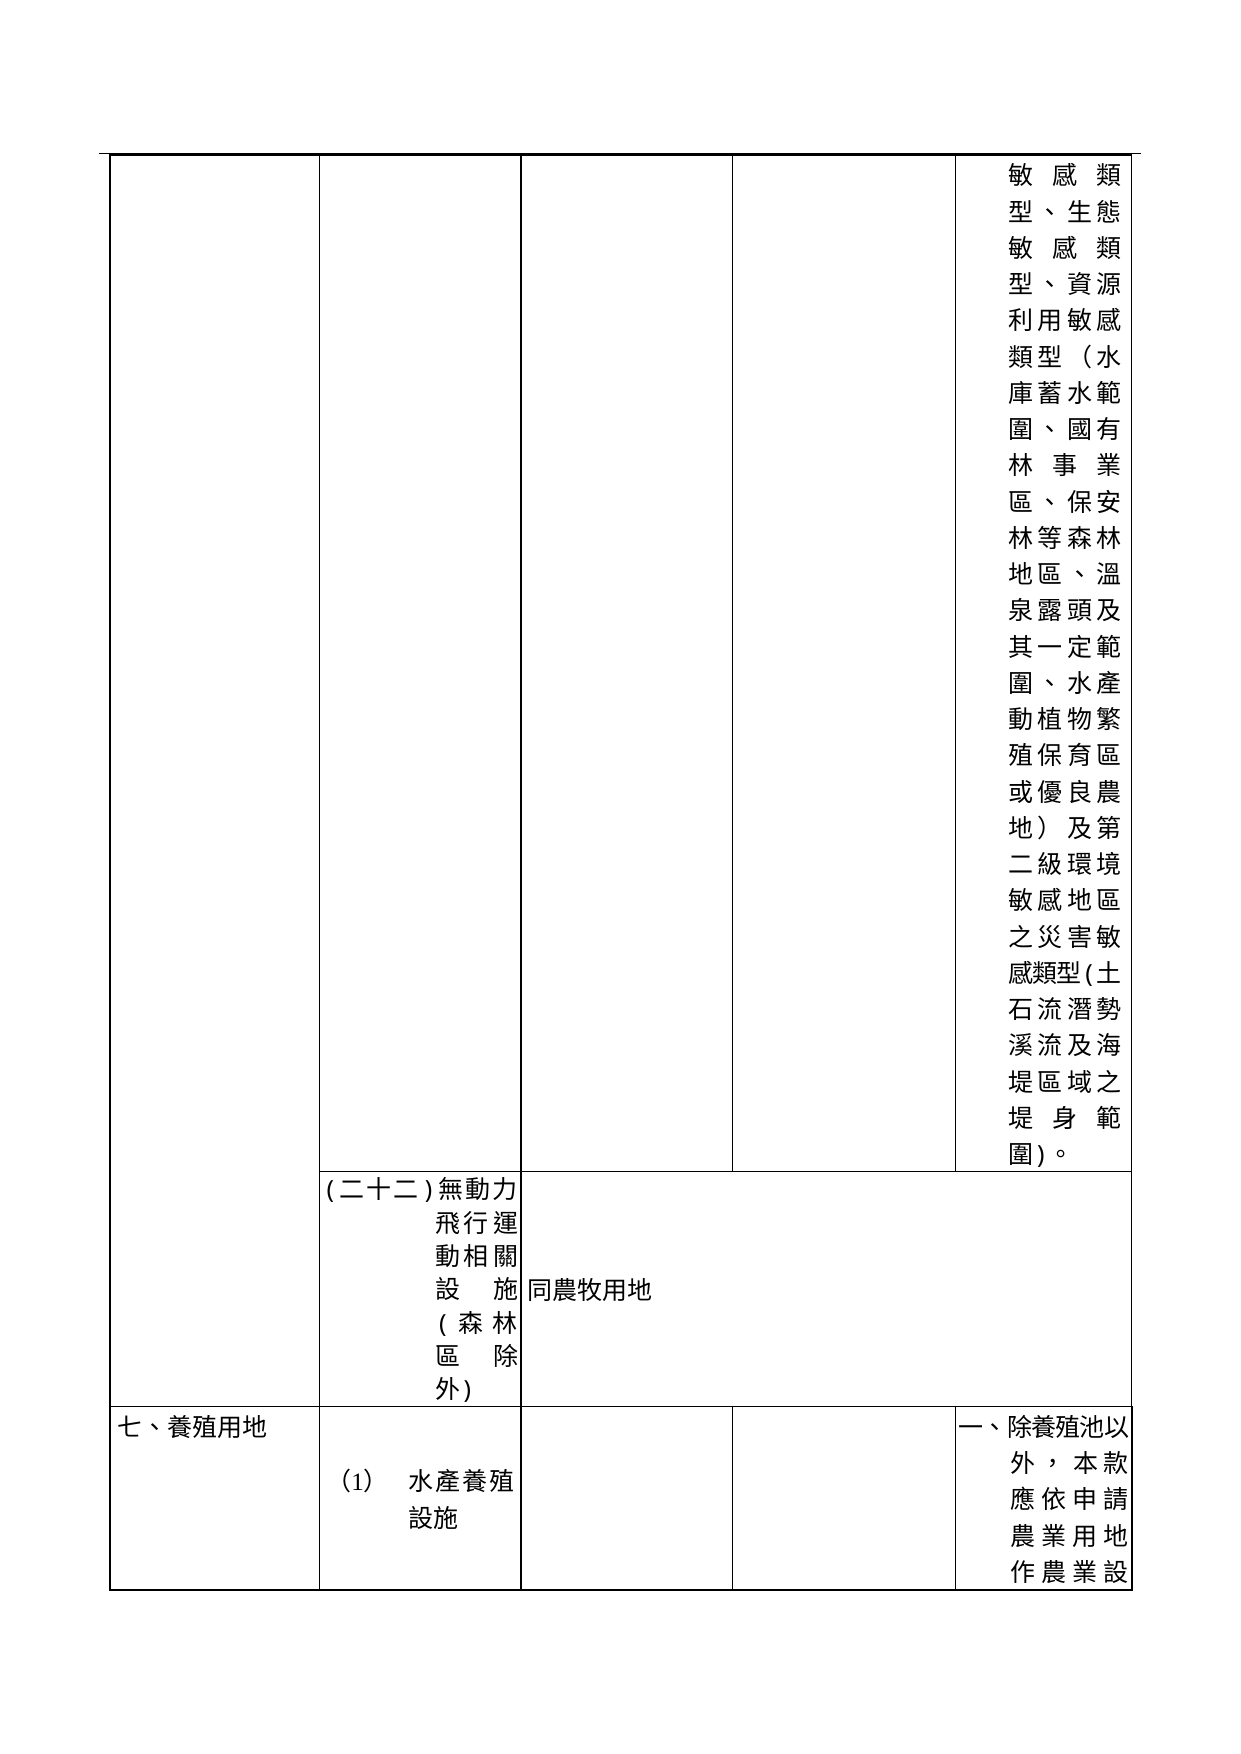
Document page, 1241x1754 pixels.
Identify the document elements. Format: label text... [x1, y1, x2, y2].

table_cell 水產養殖設施 [320, 1407, 520, 1589]
table_cell (二十二)無動力飛行運動相關設施(森林區除外) [320, 1172, 520, 1406]
table_cell 敏感類型、生態敏感類型、資源利用敏感類型（水庫蓄水範圍、國有林事業區、保安林等森林地區、溫泉露頭及其一定範圍、水產動植物繁殖保育區或優良農地）及第二級環境敏感地區之災害敏感類型(土石流潛勢溪流及海堤區域之堤身範圍)。 [956, 156, 1131, 1171]
table_cell [733, 156, 955, 1171]
table_cell [99, 154, 109, 1591]
table_cell [111, 156, 319, 1406]
table_cell 一、除養殖池以外，本款應依申請農業用地作農業設 [956, 1407, 1131, 1589]
table_cell [1132, 154, 1141, 1591]
table_cell [733, 1407, 955, 1589]
table_cell [320, 156, 520, 1171]
table_cell 同農牧用地 [522, 1172, 1131, 1406]
table_cell [522, 156, 732, 1171]
table_cell 七、養殖用地 [111, 1407, 319, 1589]
table_cell [522, 1407, 732, 1589]
